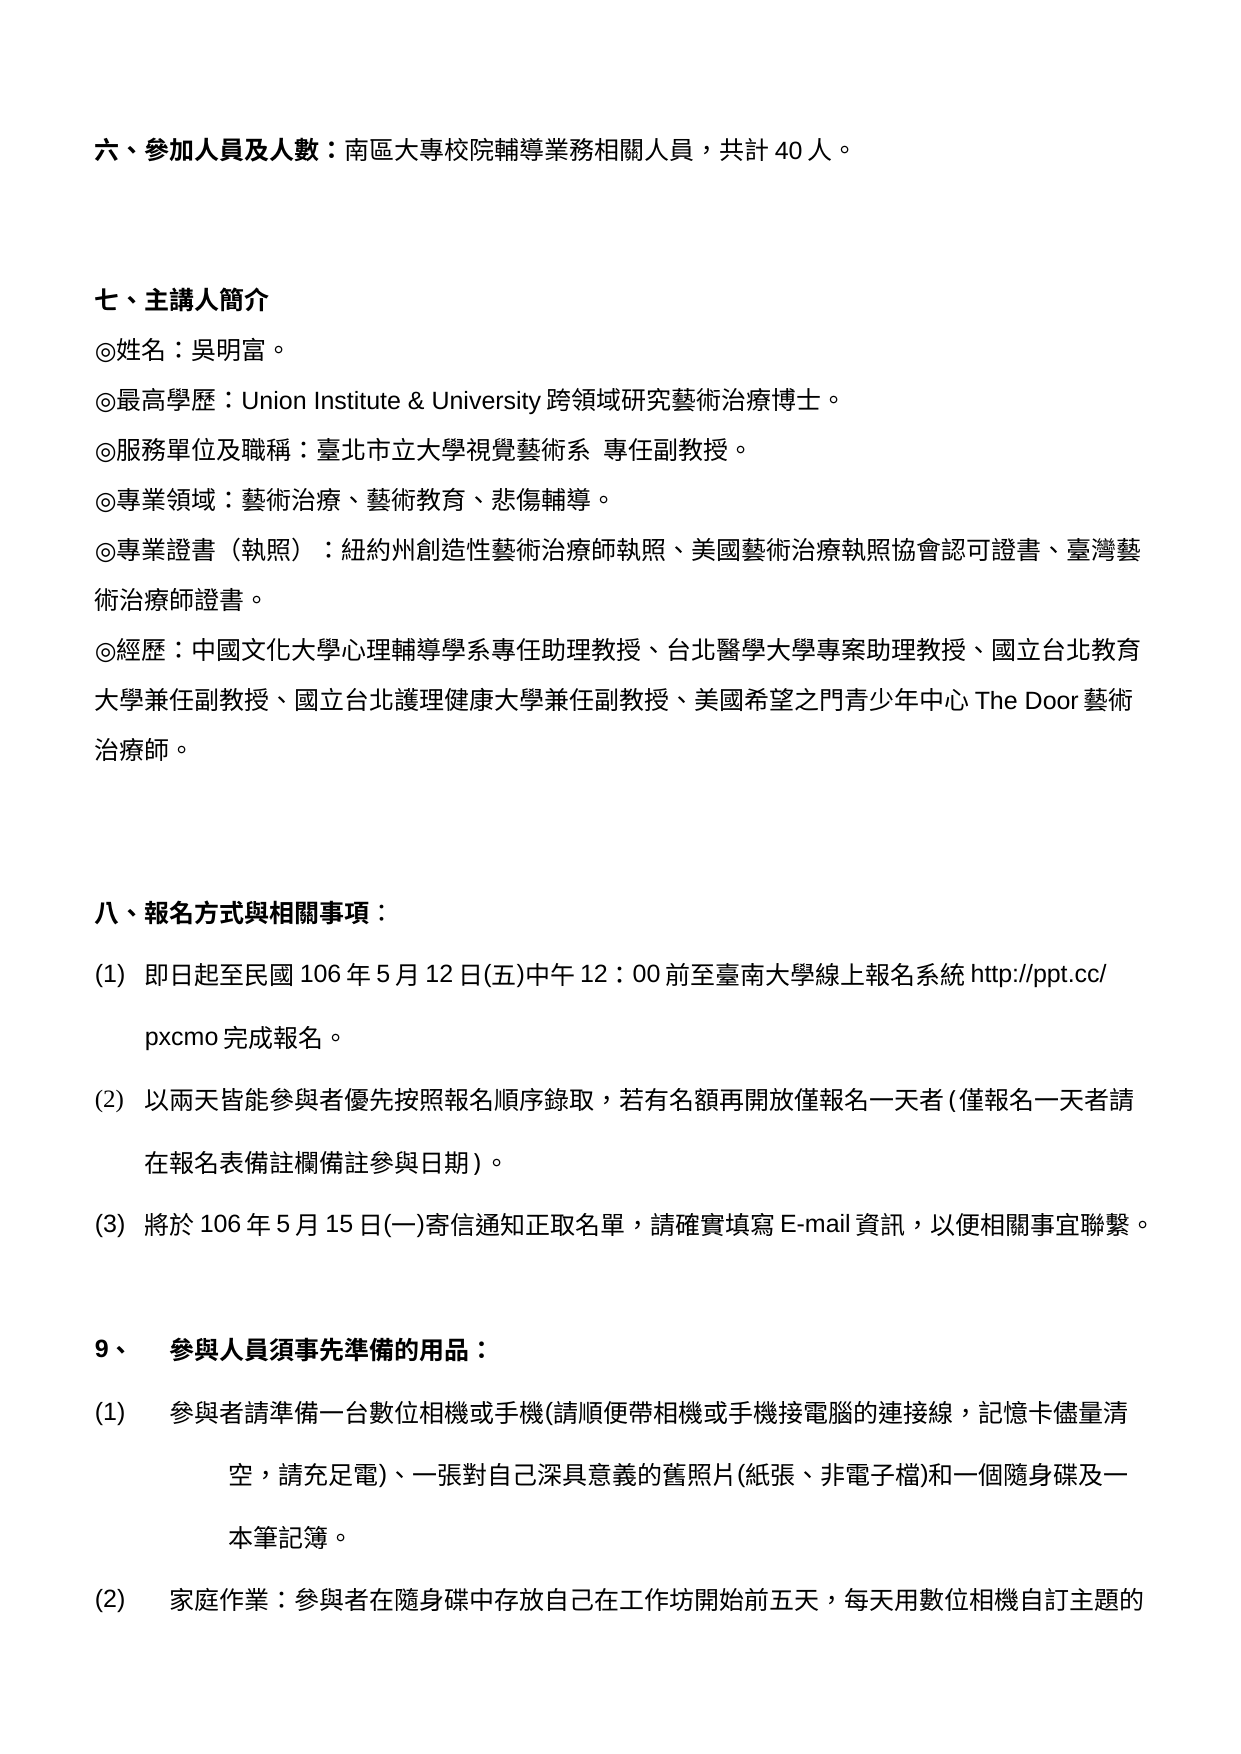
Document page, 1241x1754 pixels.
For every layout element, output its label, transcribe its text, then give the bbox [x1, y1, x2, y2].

text ◎姓名：吳明富。 [94, 319, 1146, 369]
text ◎專業證書（執照）：紐約州創造性藝術治療師執照、美國藝術治療執照協會認可證書、臺灣藝術治療師證書。 [94, 519, 1146, 619]
list 參與者請準備一台數位相機或手機(請順便帶相機或手機接電腦的連接線，記憶卡儘量清空，請充足電)、一張對自己深具意義的舊照片(紙張、非電子檔)和一個隨身碟及一本筆記簿。 [94, 1369, 1146, 1557]
text ◎經歷：中國文化大學心理輔導學系專任助理教授、台北醫學大學專案助理教授、國立台北教育大學兼任副教授、國立台北護理健康大學兼任副教授、美國希望之門青少年中心The Door藝術治療師。 [94, 619, 1146, 769]
text ◎最高學歷：Union Institute & University跨領域研究藝術治療博士。 [94, 369, 1146, 419]
list 將於106年5月15日(一)寄信通知正取名單，請確實填寫E-mail資訊，以便相關事宜聯繫。 [94, 1182, 1146, 1244]
list 參與人員須事先準備的用品： [94, 1307, 1146, 1369]
list 以兩天皆能參與者優先按照報名順序錄取，若有名額再開放僅報名一天者(僅報名一天者請在報名表備註欄備註參與日期)。 [94, 1057, 1146, 1182]
text ◎服務單位及職稱：臺北市立大學視覺藝術系 專任副教授。 [94, 419, 1146, 469]
list 即日起至民國106年5月12日(五)中午12：00前至臺南大學線上報名系統http://ppt.cc/pxcmo完成報名。 [94, 932, 1146, 1057]
text 八、報名方式與相關事項： [94, 869, 1146, 932]
text 七、主講人簡介 [94, 269, 1146, 319]
text 六、參加人員及人數：南區大專校院輔導業務相關人員，共計40人。 [94, 119, 1146, 169]
list 家庭作業：參與者在隨身碟中存放自己在工作坊開始前五天，每天用數位相機自訂主題的 [94, 1557, 1146, 1619]
text ◎專業領域：藝術治療、藝術教育、悲傷輔導。 [94, 469, 1146, 519]
